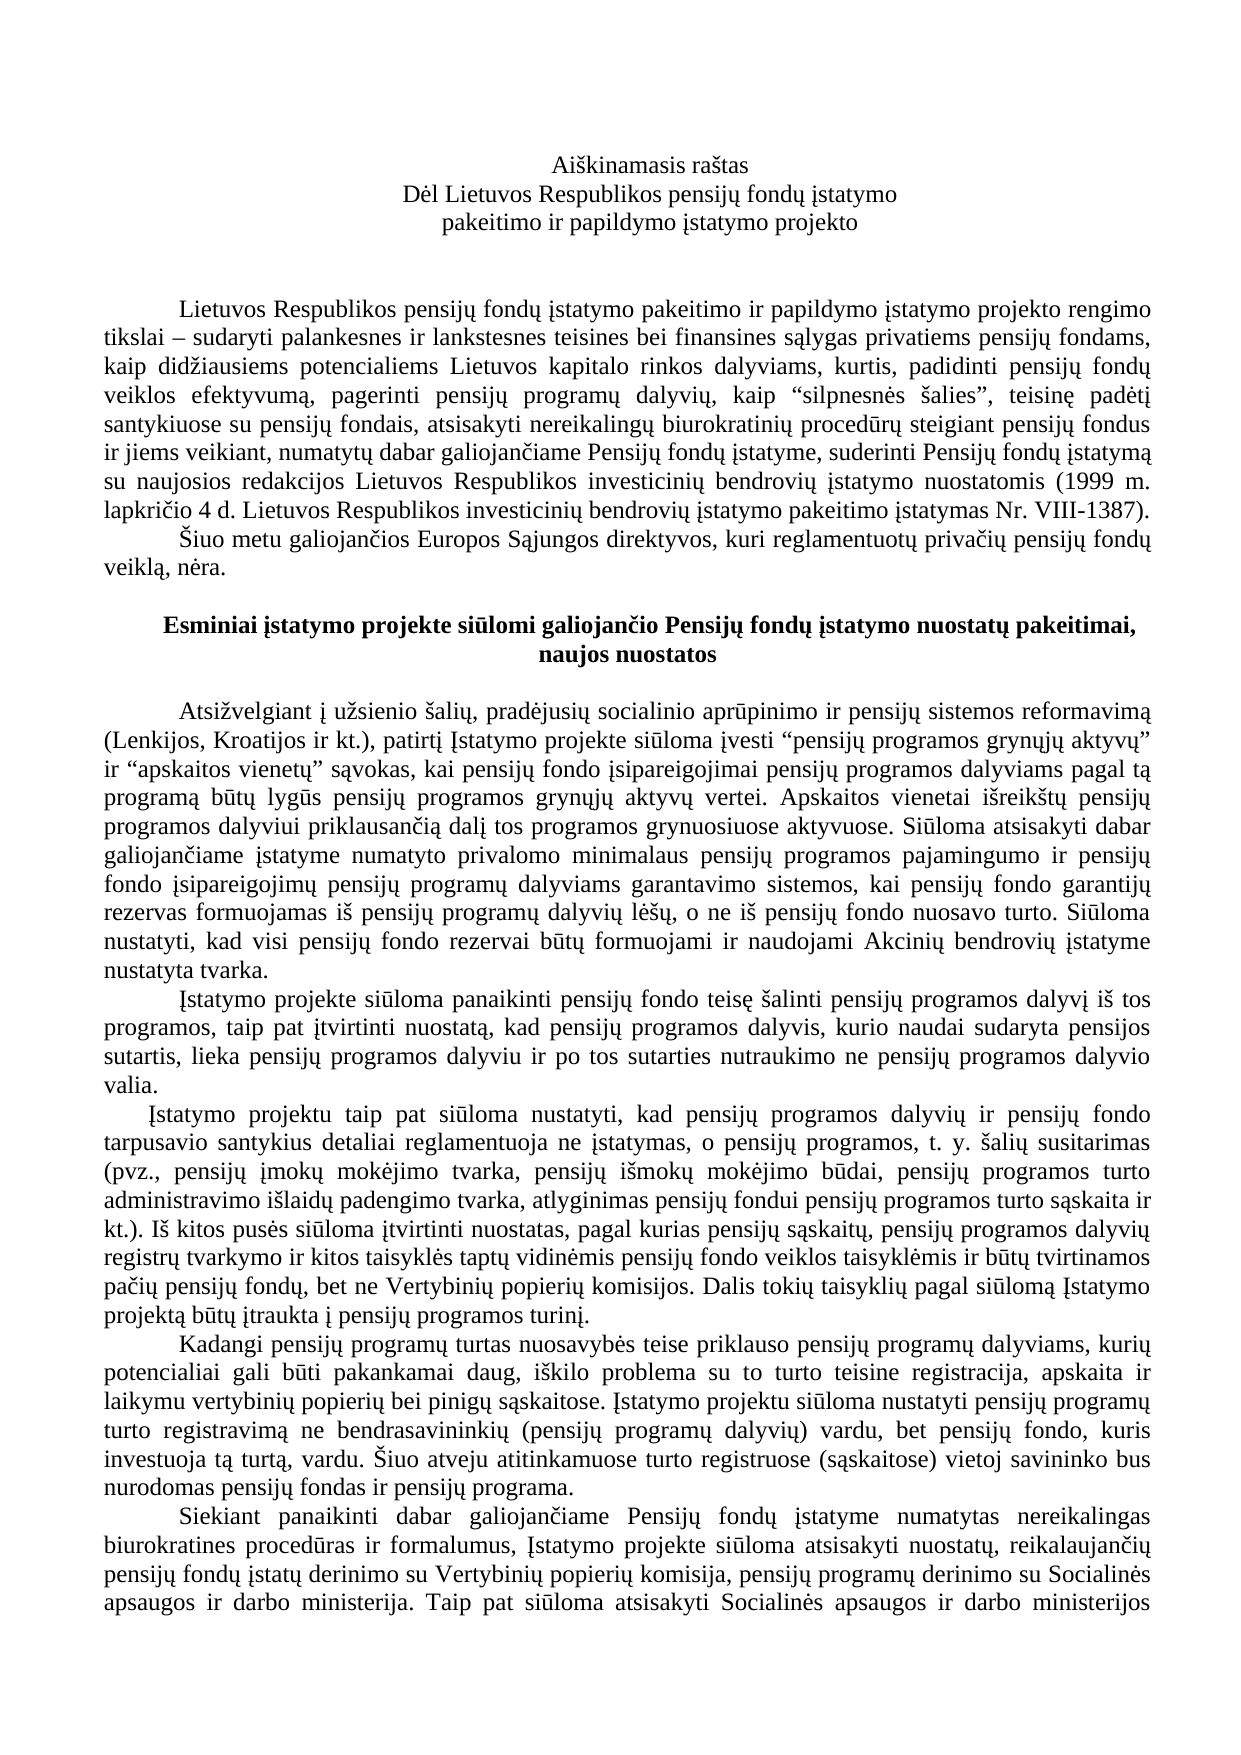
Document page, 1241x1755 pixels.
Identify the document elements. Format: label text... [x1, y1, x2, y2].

text Aiškinamasis raštas [103, 150, 1152, 179]
text Šiuo metu galiojančios Europos Sąjungos direktyvos, kuri reglamentuotų privačių pensijų fondų veiklą, nėra. [103, 524, 1152, 581]
text Esminiai įstatymo projekte siūlomi galiojančio Pensijų fondų įstatymo nuostatų pakeitimai, naujos nuostatos [103, 610, 1152, 667]
text Kadangi pensijų programų turtas nuosavybės teise priklauso pensijų programų dalyviams, kurių potencialiai gali būti pakankamai daug, iškilo problema su to turto teisine registracija, apskaita ir laikymu vertybinių popierių bei pinigų sąskaitose. Įstatymo projektu siūloma nustatyti pensijų programų turto registravimą ne bendrasavininkių (pensijų programų dalyvių) vardu, bet pensijų fondo, kuris investuoja tą turtą, vardu. Šiuo atveju atitinkamuose turto registruose (sąskaitose) vietoj savininko bus nurodomas pensijų fondas ir pensijų programa. [103, 1329, 1152, 1501]
text Siekiant panaikinti dabar galiojančiame Pensijų fondų įstatyme numatytas nereikalingas biurokratines procedūras ir formalumus, Įstatymo projekte siūloma atsisakyti nuostatų, reikalaujančių pensijų fondų įstatų derinimo su Vertybinių popierių komisija, pensijų programų derinimo su Socialinės apsaugos ir darbo ministerija. Taip pat siūloma atsisakyti Socialinės apsaugos ir darbo ministerijos [103, 1501, 1152, 1616]
text pakeitimo ir papildymo įstatymo projekto [103, 207, 1152, 236]
text Įstatymo projekte siūloma panaikinti pensijų fondo teisę šalinti pensijų programos dalyvį iš tos programos, taip pat įtvirtinti nuostatą, kad pensijų programos dalyvis, kurio naudai sudaryta pensijos sutartis, lieka pensijų programos dalyviu ir po tos sutarties nutraukimo ne pensijų programos dalyvio valia. [103, 984, 1152, 1099]
text Lietuvos Respublikos pensijų fondų įstatymo pakeitimo ir papildymo įstatymo projekto rengimo tikslai – sudaryti palankesnes ir lankstesnes teisines bei finansines sąlygas privatiems pensijų fondams, kaip didžiausiems potencialiems Lietuvos kapitalo rinkos dalyviams, kurtis, padidinti pensijų fondų veiklos efektyvumą, pagerinti pensijų programų dalyvių, kaip “silpnesnės šalies”, teisinę padėtį santykiuose su pensijų fondais, atsisakyti nereikalingų biurokratinių procedūrų steigiant pensijų fondus ir jiems veikiant, numatytų dabar galiojančiame Pensijų fondų įstatyme, suderinti Pensijų fondų įstatymą su naujosios redakcijos Lietuvos Respublikos investicinių bendrovių įstatymo nuostatomis (1999 m. lapkričio 4 d. Lietuvos Respublikos investicinių bendrovių įstatymo pakeitimo įstatymas Nr. VIII-1387). [103, 294, 1152, 524]
text Dėl Lietuvos Respublikos pensijų fondų įstatymo [103, 179, 1152, 207]
text Atsižvelgiant į užsienio šalių, pradėjusių socialinio aprūpinimo ir pensijų sistemos reformavimą (Lenkijos, Kroatijos ir kt.), patirtį Įstatymo projekte siūloma įvesti “pensijų programos grynųjų aktyvų” ir “apskaitos vienetų” sąvokas, kai pensijų fondo įsipareigojimai pensijų programos dalyviams pagal tą programą būtų lygūs pensijų programos grynųjų aktyvų vertei. Apskaitos vienetai išreikštų pensijų programos dalyviui priklausančią dalį tos programos grynuosiuose aktyvuose. Siūloma atsisakyti dabar galiojančiame įstatyme numatyto privalomo minimalaus pensijų programos pajamingumo ir pensijų fondo įsipareigojimų pensijų programų dalyviams garantavimo sistemos, kai pensijų fondo garantijų rezervas formuojamas iš pensijų programų dalyvių lėšų, o ne iš pensijų fondo nuosavo turto. Siūloma nustatyti, kad visi pensijų fondo rezervai būtų formuojami ir naudojami Akcinių bendrovių įstatyme nustatyta tvarka. [103, 696, 1152, 984]
text Įstatymo projektu taip pat siūloma nustatyti, kad pensijų programos dalyvių ir pensijų fondo tarpusavio santykius detaliai reglamentuoja ne įstatymas, o pensijų programos, t. y. šalių susitarimas (pvz., pensijų įmokų mokėjimo tvarka, pensijų išmokų mokėjimo būdai, pensijų programos turto administravimo išlaidų padengimo tvarka, atlyginimas pensijų fondui pensijų programos turto sąskaita ir kt.). Iš kitos pusės siūloma įtvirtinti nuostatas, pagal kurias pensijų sąskaitų, pensijų programos dalyvių registrų tvarkymo ir kitos taisyklės taptų vidinėmis pensijų fondo veiklos taisyklėmis ir būtų tvirtinamos pačių pensijų fondų, bet ne Vertybinių popierių komisijos. Dalis tokių taisyklių pagal siūlomą Įstatymo projektą būtų įtraukta į pensijų programos turinį. [103, 1099, 1152, 1329]
